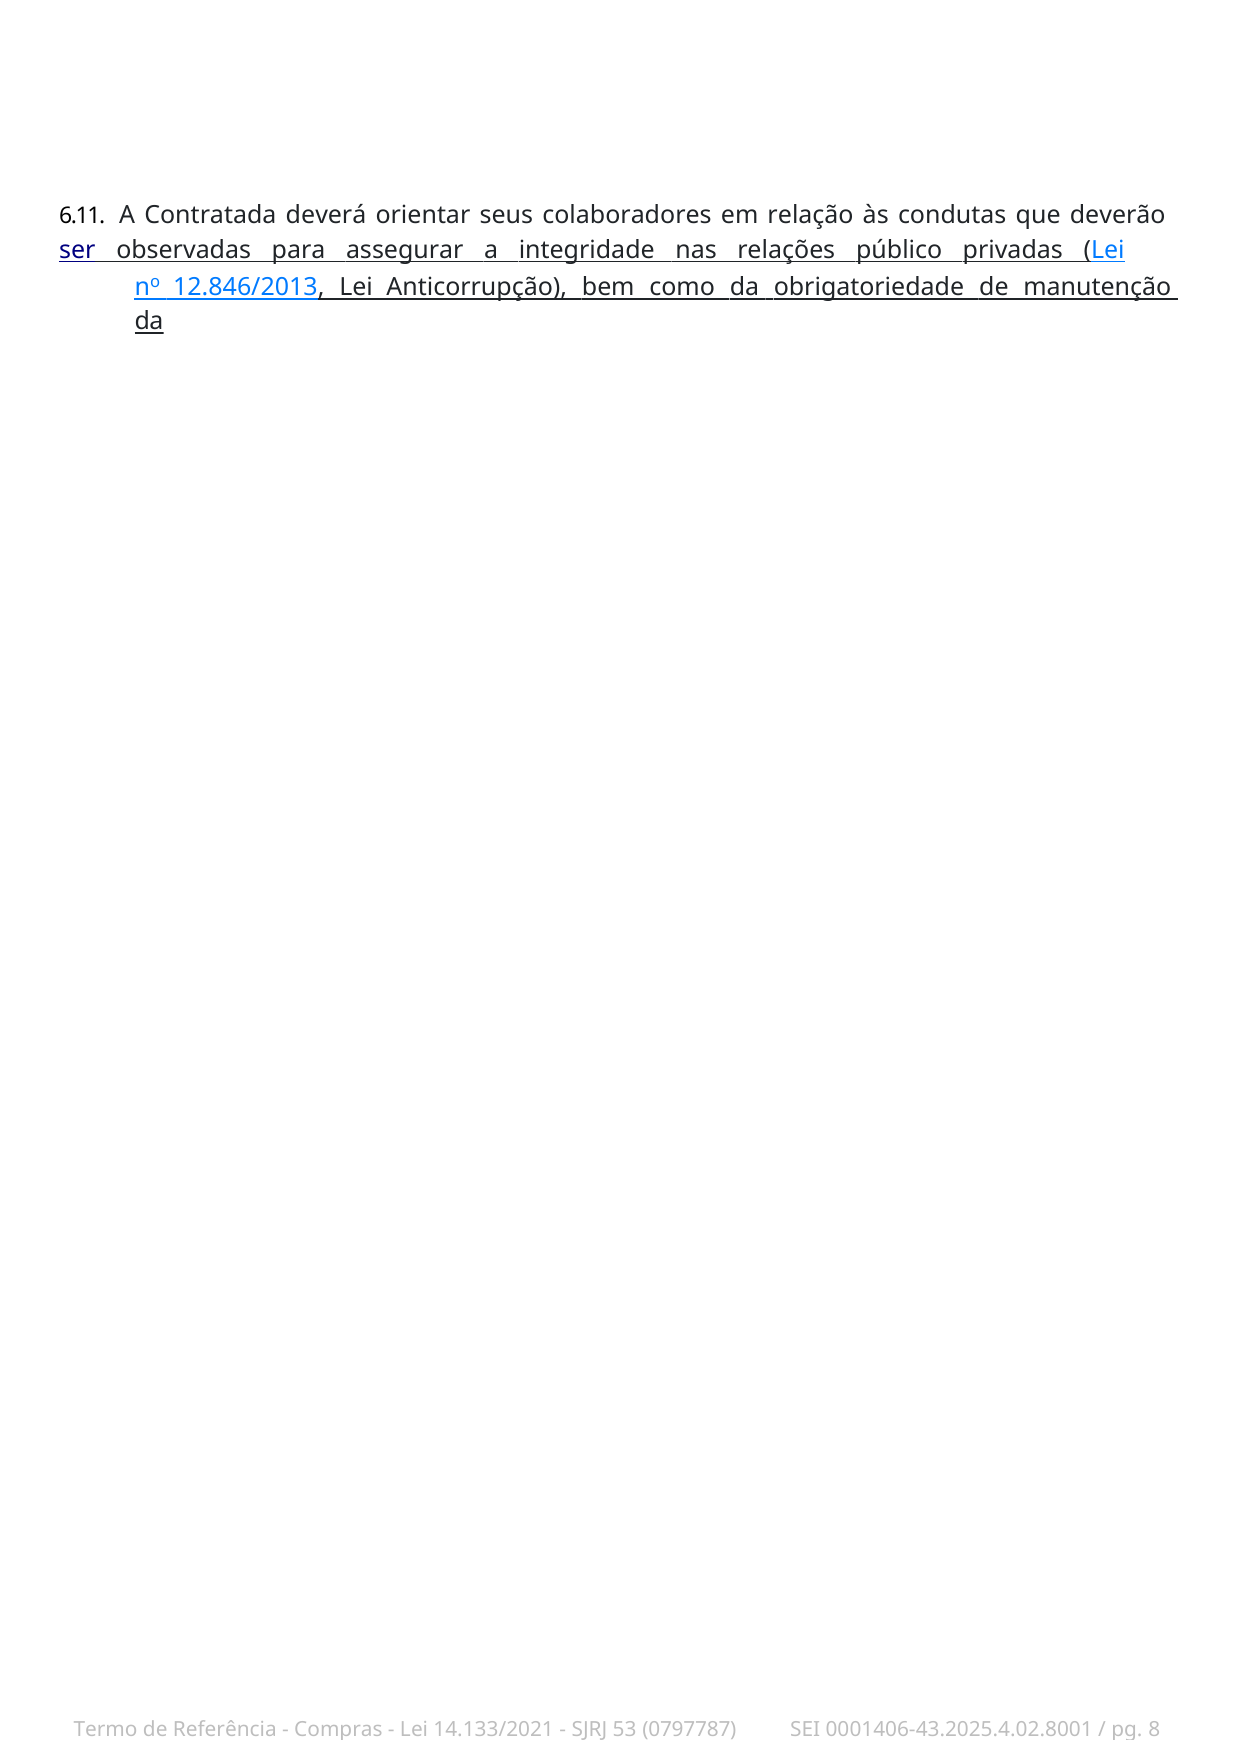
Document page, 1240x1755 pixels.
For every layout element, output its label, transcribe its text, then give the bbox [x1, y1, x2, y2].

text no 12.846/2013, Lei Anticorrupção), bem como da obrigatoriedade de manutenção da [134, 269, 1181, 337]
list A Contratada deverá orientar seus colaboradores em relação às condutas que deverão ser observadas para assegurar a integridade nas relações público privadas (Lei [59, 197, 1167, 266]
